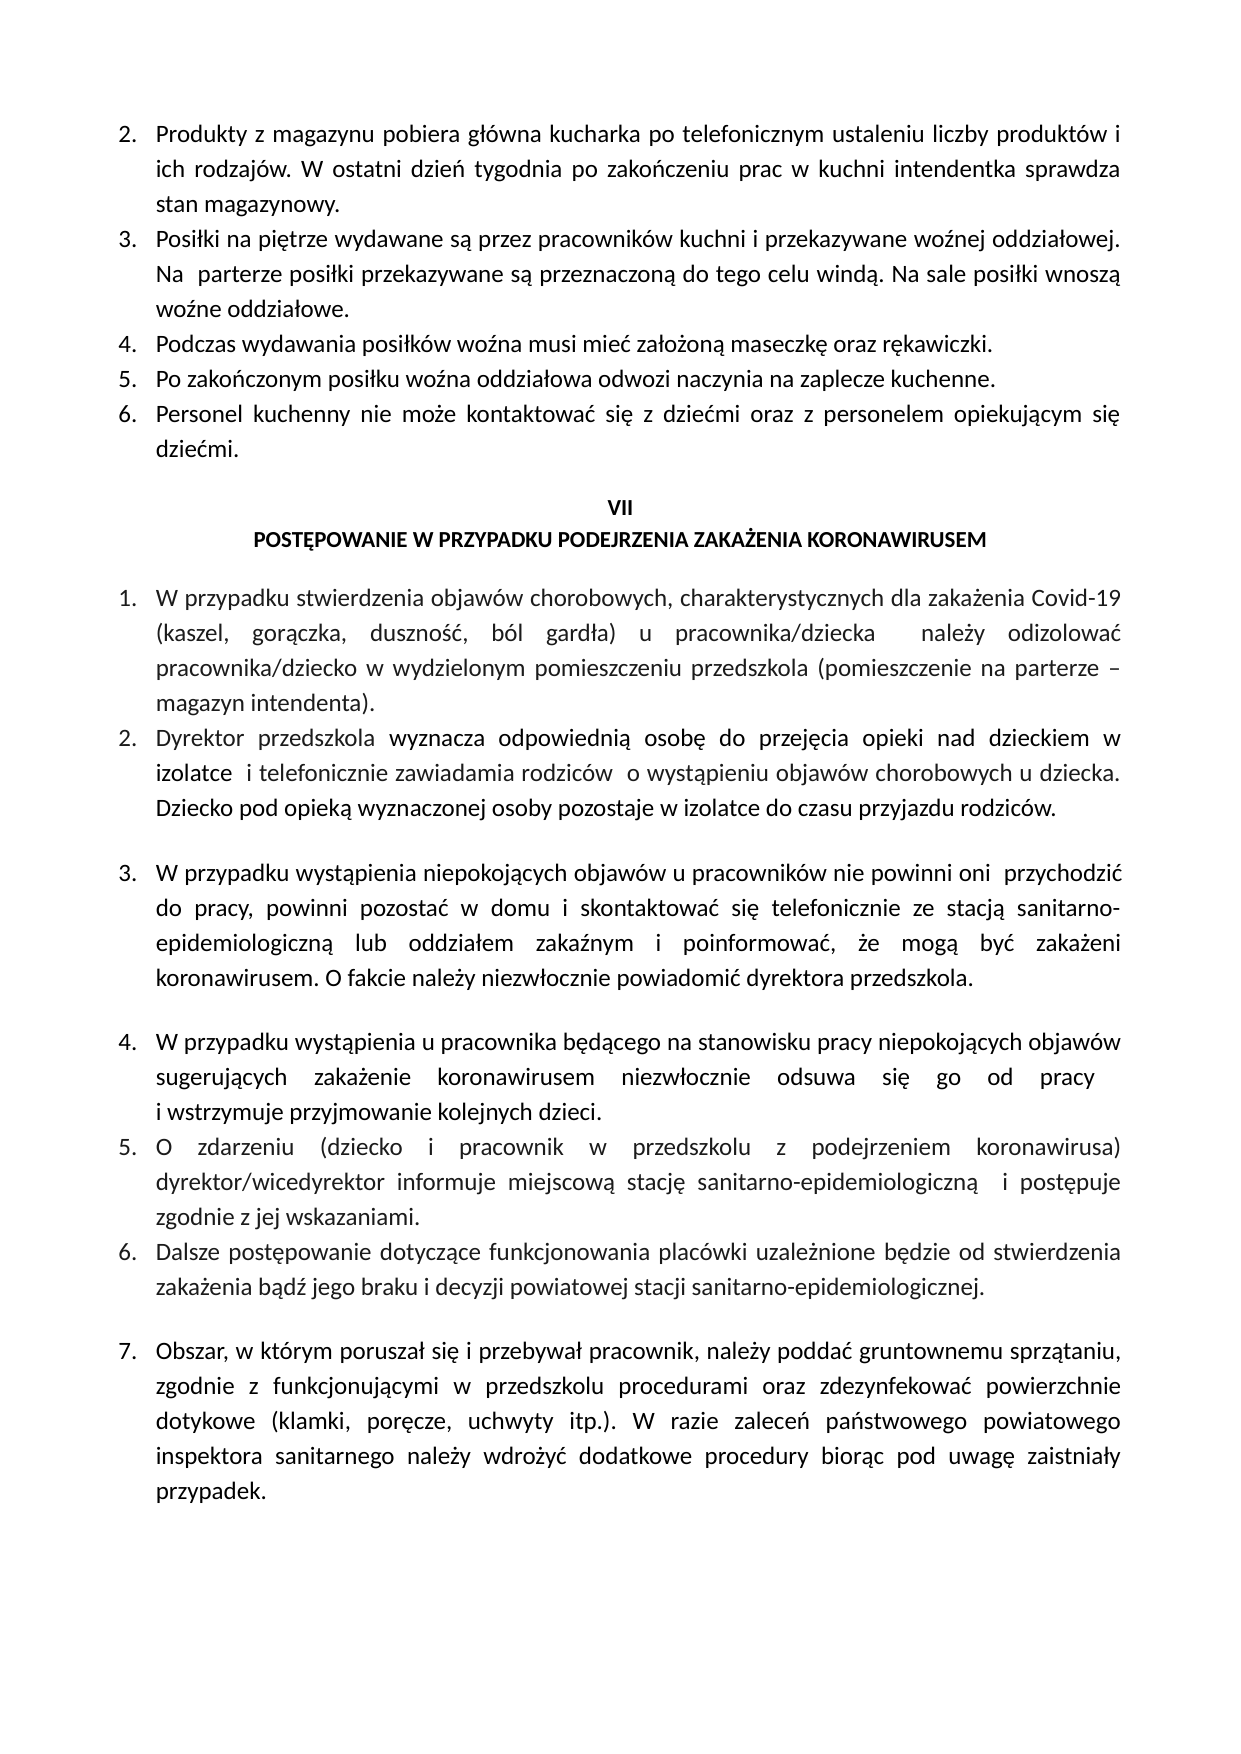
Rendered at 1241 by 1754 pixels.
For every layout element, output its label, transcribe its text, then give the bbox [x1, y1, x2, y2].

list Obszar, w którym poruszał się i przebywał pracownik, należy poddać gruntownemu sprzątaniu, zgodnie z funkcjonującymi w przedszkolu procedurami oraz zdezynfekować powierzchnie dotykowe (klamki, poręcze, uchwyty itp.). W razie zaleceń państwowego powiatowego inspektora sanitarnego należy wdrożyć dodatkowe procedury biorąc pod uwagę zaistniały przypadek. [118, 1335, 1122, 1506]
list Dyrektor przedszkola wyznacza odpowiednią osobę do przejęcia opieki nad dzieckiem w izolatce i telefonicznie zawiadamia rodziców o wystąpieniu objawów chorobowych u dziecka. Dziecko pod opieką wyznaczonej osoby pozostaje w izolatce do czasu przyjazdu rodziców. [118, 722, 1122, 823]
list Personel kuchenny nie może kontaktować się z dziećmi oraz z personelem opiekującym się dziećmi. [118, 398, 1122, 464]
list Dalsze postępowanie dotyczące funkcjonowania placówki uzależnione będzie od stwierdzenia zakażenia bądź jego braku i decyzji powiatowej stacji sanitarno-epidemiologicznej. [118, 1236, 1122, 1301]
subtitle POSTĘPOWANIE W PRZYPADKU PODEJRZENIA ZAKAŻENIA KORONAWIRUSEM [118, 525, 1122, 553]
list Po zakończonym posiłku woźna oddziałowa odwozi naczynia na zaplecze kuchenne. [118, 363, 1122, 394]
list Podczas wydawania posiłków woźna musi mieć założoną maseczkę oraz rękawiczki. [118, 328, 1122, 359]
list O zdarzeniu (dziecko i pracownik w przedszkolu z podejrzeniem koronawirusa) dyrektor/wicedyrektor informuje miejscową stację sanitarno-epidemiologiczną i postępuje zgodnie z jej wskazaniami. [118, 1131, 1122, 1231]
subtitle VII [118, 493, 1122, 521]
list Produkty z magazynu pobiera główna kucharka po telefonicznym ustaleniu liczby produktów i ich rodzajów. W ostatni dzień tygodnia po zakończeniu prac w kuchni intendentka sprawdza stan magazynowy. [118, 118, 1122, 219]
list W przypadku wystąpienia niepokojących objawów u pracowników nie powinni oni przychodzić do pracy, powinni pozostać w domu i skontaktować się telefonicznie ze stacją sanitarno-epidemiologiczną lub oddziałem zakaźnym i poinformować, że mogą być zakażeni koronawirusem. O fakcie należy niezwłocznie powiadomić dyrektora przedszkola. [118, 857, 1122, 992]
list W przypadku wystąpienia u pracownika będącego na stanowisku pracy niepokojących objawów sugerujących zakażenie koronawirusem niezwłocznie odsuwa się go od pracy i wstrzymuje przyjmowanie kolejnych dzieci. [118, 1026, 1122, 1126]
list W przypadku stwierdzenia objawów chorobowych, charakterystycznych dla zakażenia Covid-19 (kaszel, gorączka, duszność, ból gardła) u pracownika/dziecka należy odizolować pracownika/dziecko w wydzielonym pomieszczeniu przedszkola (pomieszczenie na parterze – magazyn intendenta). [118, 582, 1122, 718]
list Posiłki na piętrze wydawane są przez pracowników kuchni i przekazywane woźnej oddziałowej. Na parterze posiłki przekazywane są przeznaczoną do tego celu windą. Na sale posiłki wnoszą woźne oddziałowe. [118, 223, 1122, 324]
